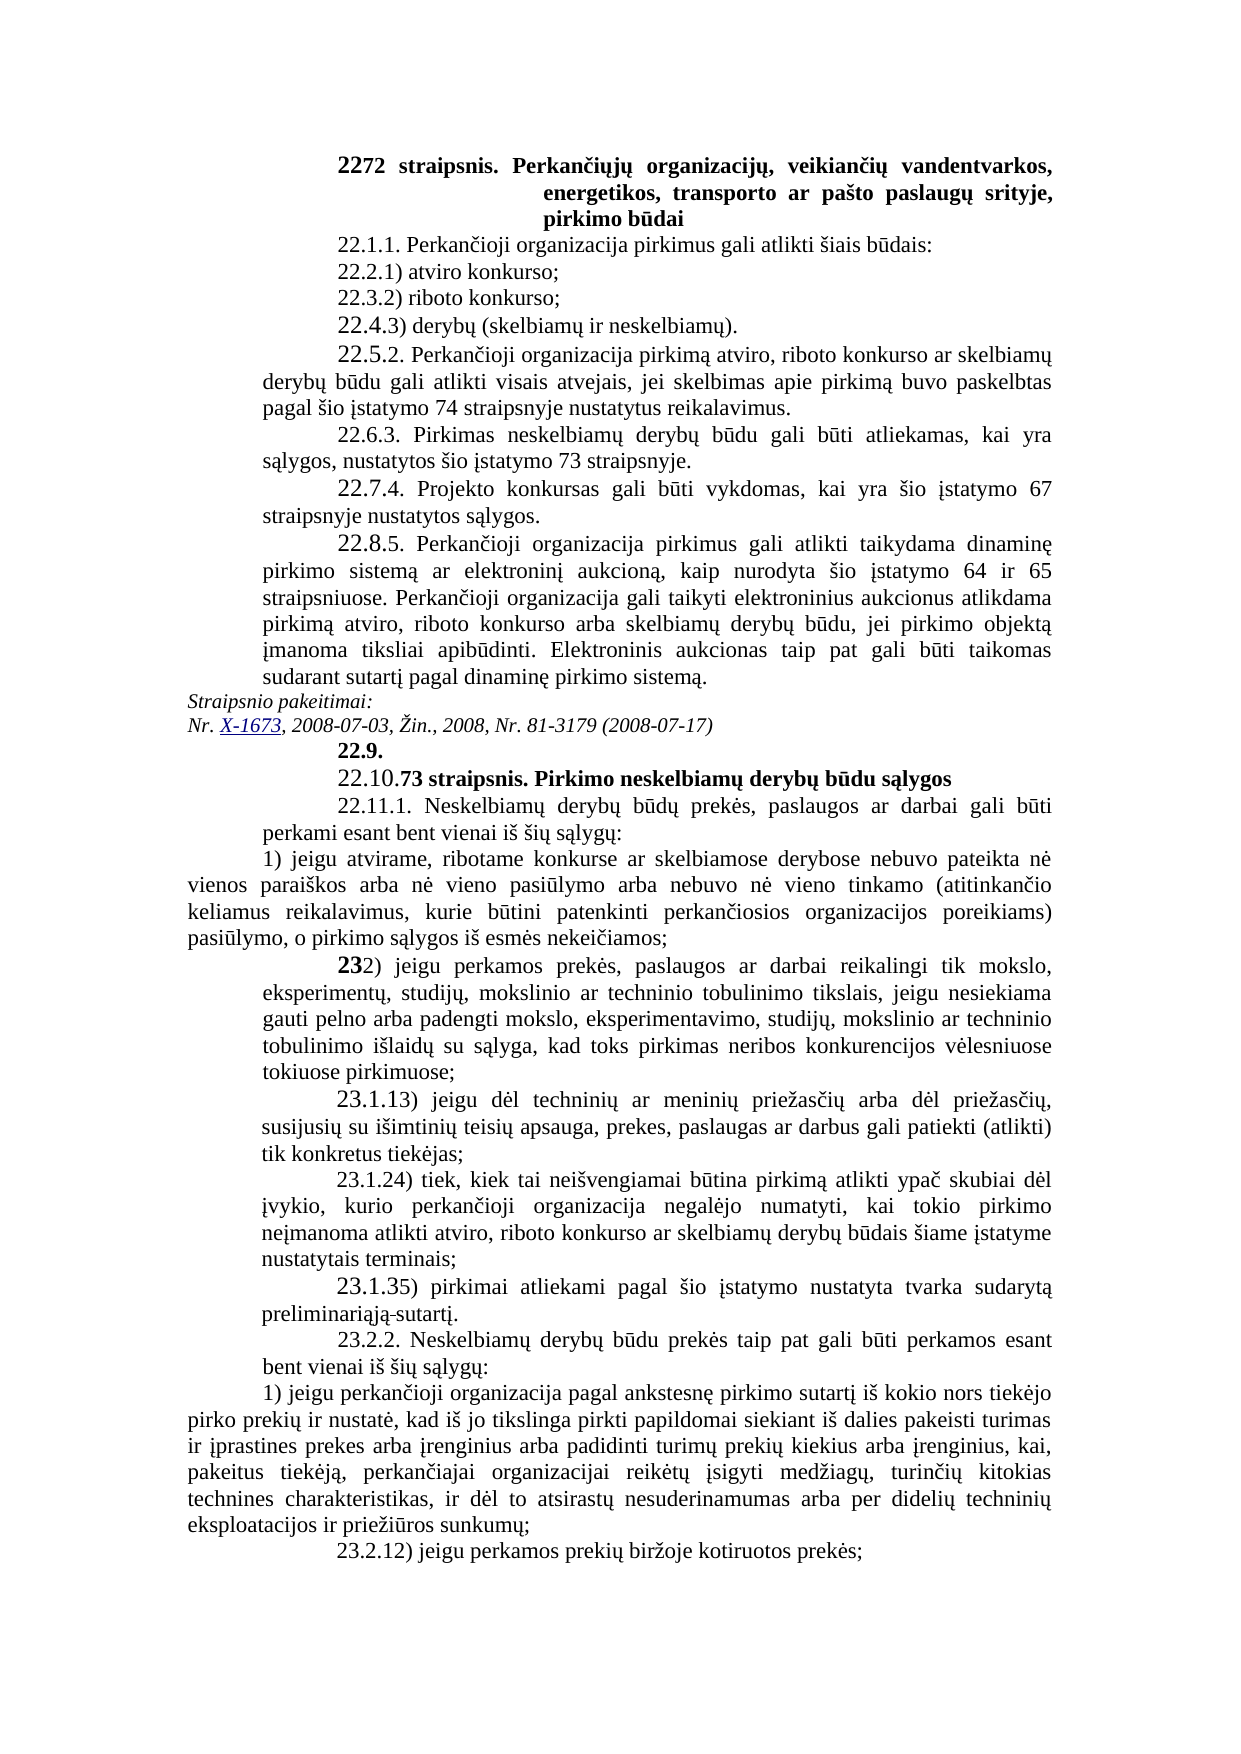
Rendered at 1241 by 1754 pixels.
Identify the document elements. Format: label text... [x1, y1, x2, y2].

subtitle 2) riboto konkurso; [187, 284, 1053, 311]
subtitle 3. Pirkimas neskelbiamų derybų būdu gali būti atliekamas, kai yra sąlygos, nustatytos šio įstatymo 73 straipsnyje. [187, 421, 1053, 473]
subtitle 73 straipsnis. Pirkimo neskelbiamų derybų būdu sąlygos [187, 763, 1053, 792]
subtitle 1. Neskelbiamų derybų būdų prekės, paslaugos ar darbai gali būti perkami esant bent vienai iš šių sąlygų: [187, 792, 1053, 845]
text Straipsnio pakeitimai: [187, 689, 1053, 713]
subtitle 4) tiek, kiek tai neišvengiamai būtina pirkimą atlikti ypač skubiai dėl įvykio, kurio perkančioji organizacija negalėjo numatyti, kai tokio pirkimo neįmanoma atlikti atviro, riboto konkurso ar skelbiamų derybų būdais šiame įstatyme nustatytais terminais; [187, 1166, 1053, 1271]
text 1) jeigu perkančioji organizacija pagal ankstesnę pirkimo sutartį iš kokio nors tiekėjo pirko prekių ir nustatė, kad iš jo tikslinga pirkti papildomai siekiant iš dalies pakeisti turimas ir įprastines prekes arba įrenginius arba padidinti turimų prekių kiekius arba įrenginius, kai, pakeitus tiekėją, perkančiajai organizacijai reikėtų įsigyti medžiagų, turinčių kitokias technines charakteristikas, ir dėl to atsirastų nesuderinamumas arba per didelių techninių eksploatacijos ir priežiūros sunkumų; [187, 1379, 1053, 1537]
subtitle 2. Perkančioji organizacija pirkimą atviro, riboto konkurso ar skelbiamų derybų būdu gali atlikti visais atvejais, jei skelbimas apie pirkimą buvo paskelbtas pagal šio įstatymo 74 straipsnyje nustatytus reikalavimus. [187, 339, 1053, 421]
subtitle 72 straipsnis. Perkančiųjų organizacijų, veikiančių vandentvarkos, energetikos, transporto ar pašto paslaugų srityje, pirkimo būdai [262, 150, 1053, 231]
subtitle 3) jeigu dėl techninių ar meninių priežasčių arba dėl priežasčių, susijusių su išimtinių teisių apsauga, prekes, paslaugas ar darbus gali patiekti (atlikti) tik konkretus tiekėjas; [187, 1084, 1053, 1166]
subtitle 2) jeigu perkamos prekės, paslaugos ar darbai reikalingi tik mokslo, eksperimentų, studijų, mokslinio ar techninio tobulinimo tikslais, jeigu nesiekiama gauti pelno arba padengti mokslo, eksperimentavimo, studijų, mokslinio ar techninio tobulinimo išlaidų su sąlyga, kad toks pirkimas neribos konkurencijos vėlesniuose tokiuose pirkimuose; [187, 950, 1053, 1084]
text Nr. X-1673, 2008-07-03, Žin., 2008, Nr. 81-3179 (2008-07-17) [187, 713, 1053, 737]
subtitle 2) jeigu perkamos prekių biržoje kotiruotos prekės; [187, 1537, 1053, 1564]
text 1) jeigu atvirame, ribotame konkurse ar skelbiamose derybose nebuvo pateikta nė vienos paraiškos arba nė vieno pasiūlymo arba nebuvo nė vieno tinkamo (atitinkančio keliamus reikalavimus, kurie būtini patenkinti perkančiosios organizacijos poreikiams) pasiūlymo, o pirkimo sąlygos iš esmės nekeičiamos; [187, 845, 1053, 950]
subtitle 1) atviro konkurso; [187, 258, 1053, 284]
subtitle 1. Perkančioji organizacija pirkimus gali atlikti šiais būdais: [187, 231, 1053, 258]
subtitle 5) pirkimai atliekami pagal šio įstatymo nustatyta tvarka sudarytą preliminariąją sutartį. [187, 1271, 1053, 1327]
subtitle 4. Projekto konkursas gali būti vykdomas, kai yra šio įstatymo 67 straipsnyje nustatytos sąlygos. [187, 473, 1053, 528]
subtitle 2. Neskelbiamų derybų būdu prekės taip pat gali būti perkamos esant bent vienai iš šių sąlygų: [187, 1327, 1053, 1379]
subtitle 5. Perkančioji organizacija pirkimus gali atlikti taikydama dinaminę pirkimo sistemą ar elektroninį aukcioną, kaip nurodyta šio įstatymo 64 ir 65 straipsniuose. Perkančioji organizacija gali taikyti elektroninius aukcionus atlikdama pirkimą atviro, riboto konkurso arba skelbiamų derybų būdu, jei pirkimo objektą įmanoma tiksliai apibūdinti. Elektroninis aukcionas taip pat gali būti taikomas sudarant sutartį pagal dinaminę pirkimo sistemą. [187, 528, 1053, 689]
subtitle 3) derybų (skelbiamų ir neskelbiamų). [187, 311, 1053, 339]
